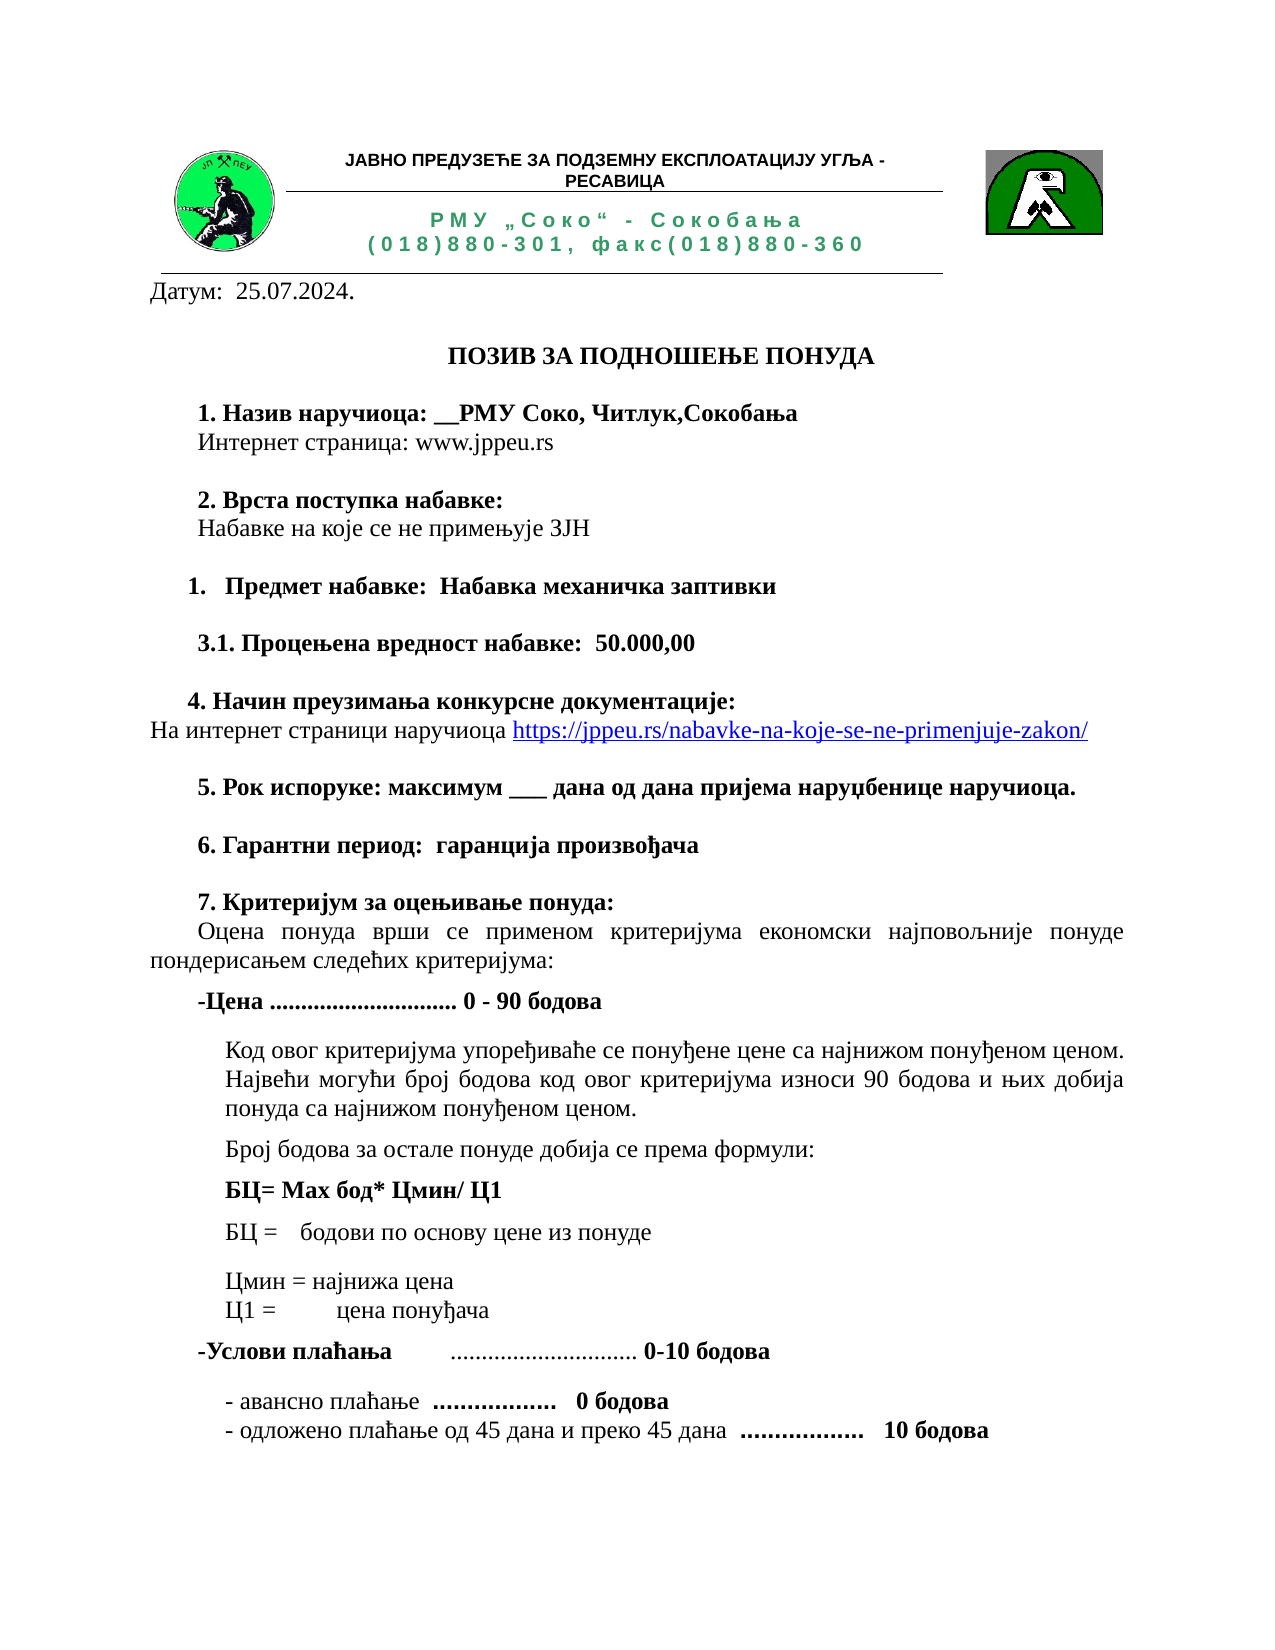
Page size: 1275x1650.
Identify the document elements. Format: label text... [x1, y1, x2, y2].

text Набавке на које се не примењује ЗЈН [150, 513, 1125, 542]
text - авансно плаћање .................. 0 бодова [225, 1386, 1125, 1415]
picture [173, 150, 275, 252]
table_header ЈАВНО ПРЕДУЗЕЋЕ ЗА ПОДЗЕМНУ ЕКСПЛОАТАЦИЈУ УГЉА - РЕСАВИЦА [286, 150, 943, 191]
text -Цена .............................. 0 - 90 бодова [150, 986, 1125, 1015]
text 1. Назив наручиоца: __РМУ Соко, Читлук,Сокобања [150, 398, 1125, 427]
text Код овог критеријума упоређиваће се понуђене цене са најнижом понуђеном ценом. Највећи могући број бодова код овог критеријума износи 90 бодова и њих добија понуда са најнижом понуђеном ценом. [225, 1036, 1125, 1122]
table_header [943, 150, 1145, 273]
text 3.1. Процењена вредност набавке: 50.000,00 [150, 628, 1125, 657]
text - одложено плаћање од 45 дана и преко 45 дана .................. 10 бодова [225, 1415, 1125, 1444]
table_cell РМУ „Соко“ - Сокобања (018)880-301, факс(018)880-360 [286, 192, 943, 273]
text 4. Начин преузимања конкурсне документације: [150, 686, 1125, 715]
text БЦ= Маx бод* Цмин/ Ц1 [225, 1176, 1125, 1204]
text Интернет страница: www.jppeu.rs [150, 427, 1125, 456]
text На интернет страници наручиоца https://jppeu.rs/nabavke-na-koje-se-ne-primenjuje-zakon/ [150, 715, 1125, 743]
table_header [161, 150, 286, 273]
text 5. Рок испоруке: максимум ___ дана од дана пријема наруџбенице наручиоца. [150, 772, 1125, 801]
text 2. Врста поступка набавке: [150, 485, 1125, 513]
text 6. Гарантни период: гаранција произвођача [150, 830, 1125, 858]
text Датум: 25.07.2024. [150, 274, 1125, 305]
text Ц1 = цена понуђача [225, 1295, 1125, 1324]
picture [985, 150, 1103, 235]
text Цмин = најнижа цена [225, 1266, 1125, 1295]
text -Услови плаћања .............................. 0-10 бодова [150, 1336, 1125, 1365]
list Предмет набавке: Набавка механичка заптивки [187, 571, 1125, 600]
text ПОЗИВ ЗА ПОДНОШЕЊЕ ПОНУДА [150, 341, 1125, 370]
text Оцена понуда врши се применом критеријума економски најповољније понуде пондерисањем следећих критеријума: [150, 916, 1125, 973]
text Број бодова за остале понуде добија се према формули: [225, 1134, 1125, 1163]
text 7. Критеријум за оцењивање понуда: [150, 887, 1125, 916]
text БЦ = бодови по основу цене из понуде [225, 1217, 1125, 1246]
